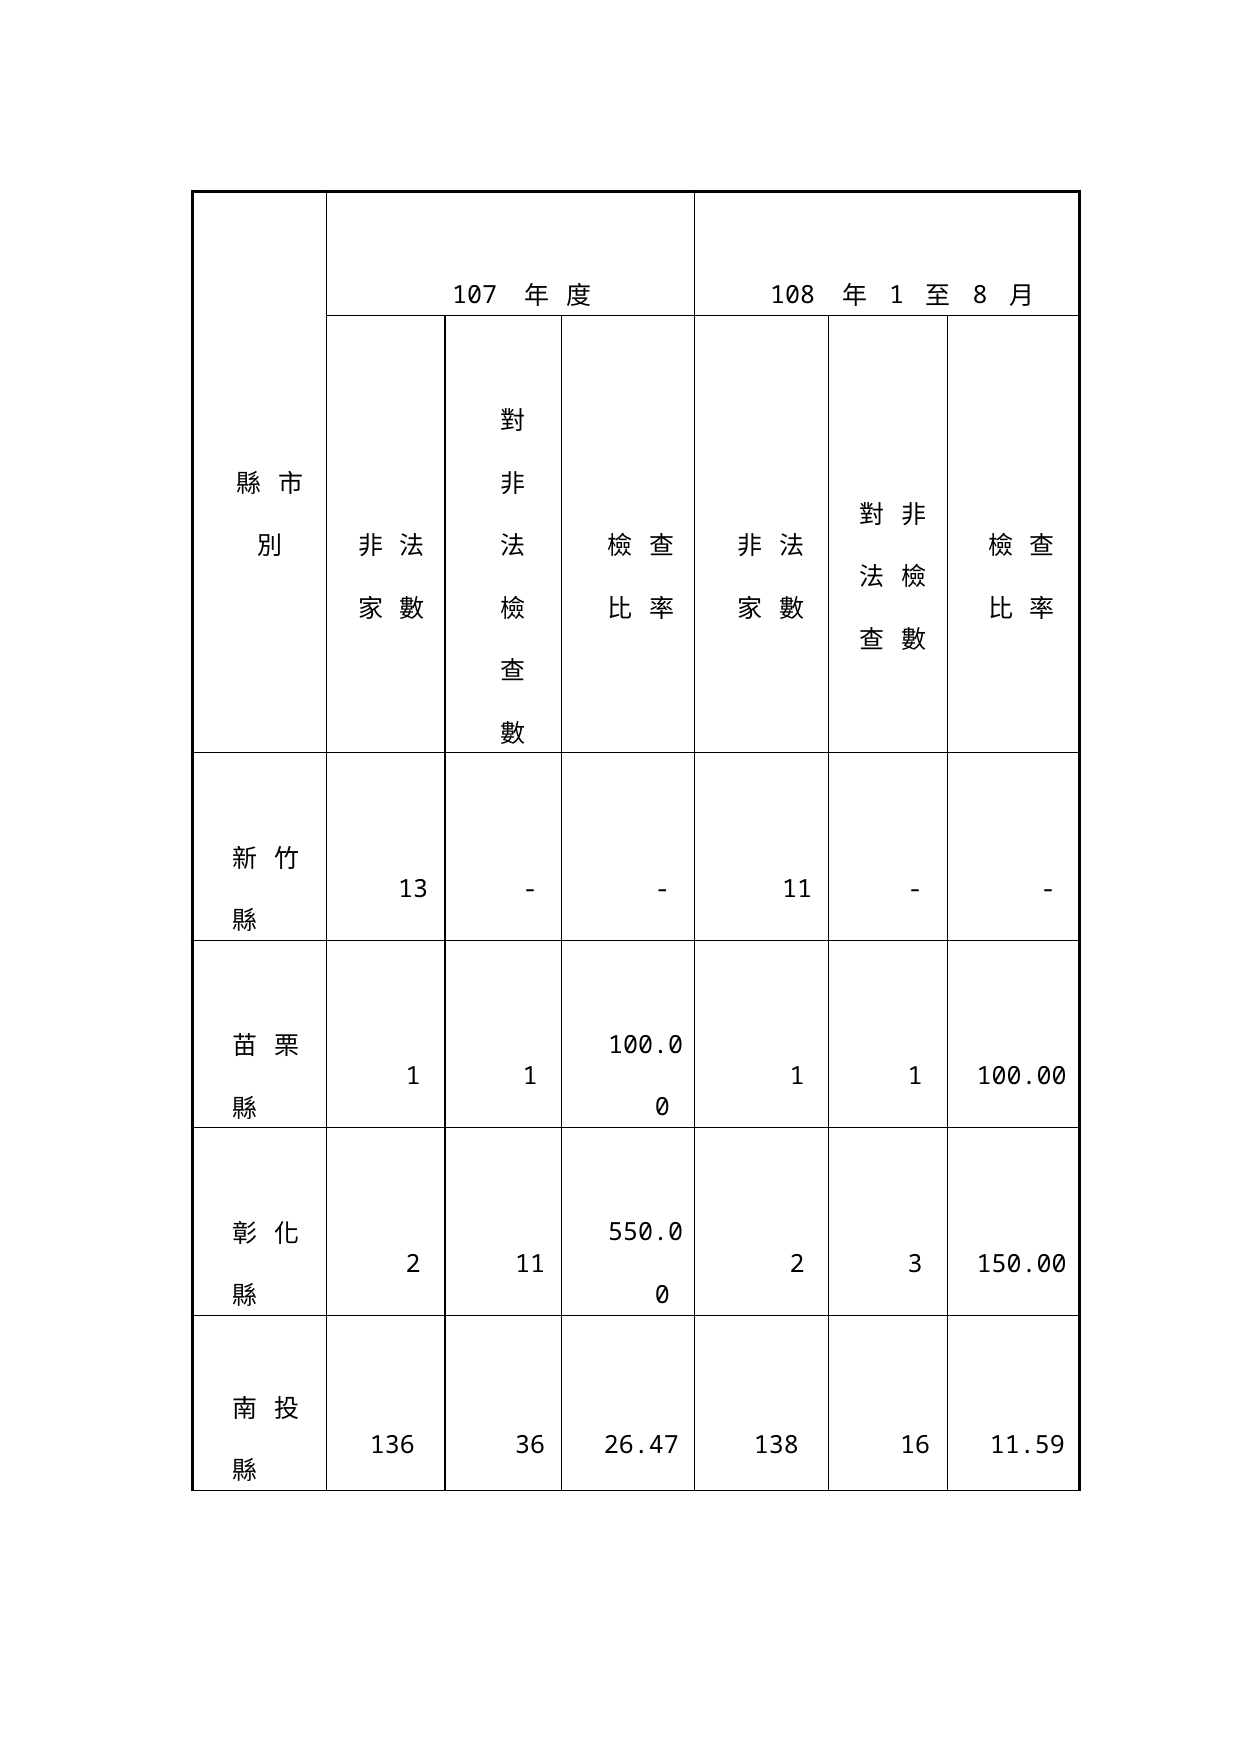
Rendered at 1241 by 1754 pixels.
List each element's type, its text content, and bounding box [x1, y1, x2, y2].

table_cell 對非法檢查數 [446, 316, 561, 752]
table_cell - [446, 753, 561, 939]
table_cell 13 [327, 753, 444, 939]
table_cell - [948, 753, 1078, 939]
table_cell 1 [446, 941, 561, 1127]
table_cell 3 [829, 1128, 947, 1314]
table_cell 11 [695, 753, 828, 939]
table_header 縣市別 [194, 193, 326, 752]
table_cell 南投縣 [194, 1316, 326, 1489]
table_cell 新竹縣 [194, 753, 326, 939]
table_header 108年1至8月 [695, 193, 1078, 314]
table_cell 檢查比率 [562, 316, 694, 752]
table_cell 150.00 [948, 1128, 1078, 1314]
table_cell 2 [695, 1128, 828, 1314]
table_cell 2 [327, 1128, 444, 1314]
table_cell 36 [446, 1316, 561, 1489]
table_cell - [562, 753, 694, 939]
table_cell 16 [829, 1316, 947, 1489]
table_cell 136 [327, 1316, 444, 1489]
table_cell 非法家數 [695, 316, 828, 752]
table_cell 26.47 [562, 1316, 694, 1489]
table_header 107年度 [327, 193, 694, 314]
table_cell 非法家數 [327, 316, 444, 752]
table_cell 100.00 [562, 941, 694, 1127]
table_cell 苗栗縣 [194, 941, 326, 1127]
table_cell 100.00 [948, 941, 1078, 1127]
table_cell 1 [695, 941, 828, 1127]
table_cell 彰化縣 [194, 1128, 326, 1314]
table_cell 550.00 [562, 1128, 694, 1314]
table_cell 11.59 [948, 1316, 1078, 1489]
table_cell 1 [829, 941, 947, 1127]
table_cell - [829, 753, 947, 939]
table_cell 檢查比率 [948, 316, 1078, 752]
table_cell 11 [446, 1128, 561, 1314]
table_cell 對非法檢查數 [829, 316, 947, 752]
table_cell 1 [327, 941, 444, 1127]
table_cell 138 [695, 1316, 828, 1489]
